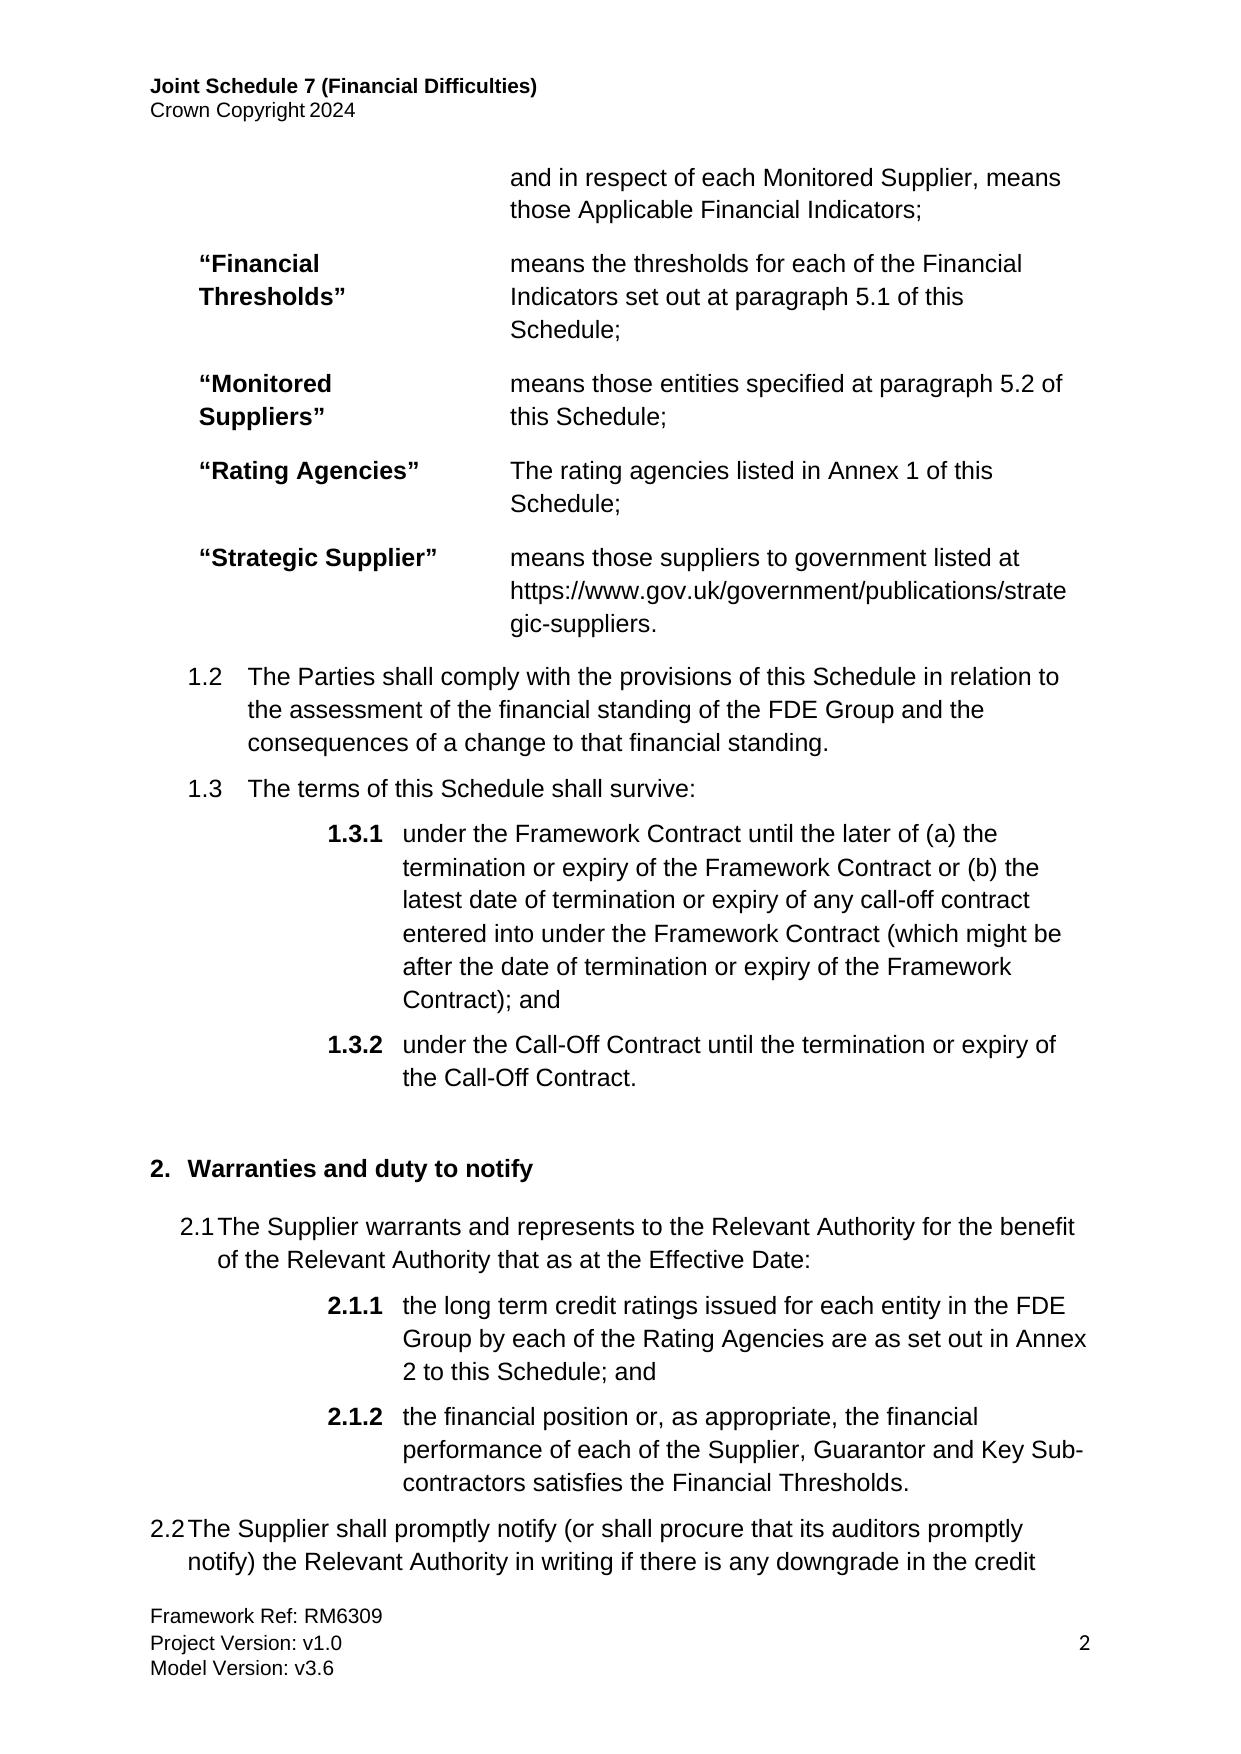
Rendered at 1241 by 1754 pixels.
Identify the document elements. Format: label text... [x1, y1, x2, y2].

list The Supplier shall promptly notify (or shall procure that its auditors promptly notify) the Relevant Authority in writing if there is any downgrade in the credit [150, 1514, 1090, 1576]
table_cell “Monitored Suppliers” [188, 357, 469, 443]
list the long term credit ratings issued for each entity in the FDE Group by each of the Rating Agencies are as set out in Annex 2 to this Schedule; and [327, 1291, 1090, 1386]
table_cell means those suppliers to government listed at https://www.gov.uk/government/publications/strategic-suppliers. [469, 530, 1089, 650]
list The terms of this Schedule shall survive: [187, 774, 1090, 803]
list The Parties shall comply with the provisions of this Schedule in relation to the assessment of the financial standing of the FDE Group and the consequences of a change to that financial standing. [187, 662, 1090, 757]
table_cell means those entities specified at paragraph 5.2 of this Schedule; [469, 357, 1089, 443]
list under the Call-Off Contract until the termination or expiry of the Call-Off Contract. [327, 1030, 1090, 1092]
table_cell The rating agencies listed in Annex 1 of this Schedule; [469, 443, 1089, 530]
table_cell [188, 150, 469, 237]
table_cell and in respect of each Monitored Supplier, means those Applicable Financial Indicators; [469, 150, 1089, 237]
list The Supplier warrants and represents to the Relevant Authority for the benefit of the Relevant Authority that as at the Effective Date: [179, 1212, 1090, 1274]
list the financial position or, as appropriate, the financial performance of each of the Supplier, Guarantor and Key Sub-contractors satisfies the Financial Thresholds. [327, 1402, 1090, 1497]
table_cell “Rating Agencies” [188, 443, 469, 530]
table_cell “Financial Thresholds” [188, 237, 469, 357]
table_cell means the thresholds for each of the Financial Indicators set out at paragraph 5.1 of this Schedule; [469, 237, 1089, 357]
list under the Framework Contract until the later of (a) the termination or expiry of the Framework Contract or (b) the latest date of termination or expiry of any call-off contract entered into under the Framework Contract (which might be after the date of termination or expiry of the Framework Contract); and [327, 819, 1090, 1013]
list Warranties and duty to notify [150, 1154, 1090, 1183]
table_cell “Strategic Supplier” [188, 530, 469, 650]
